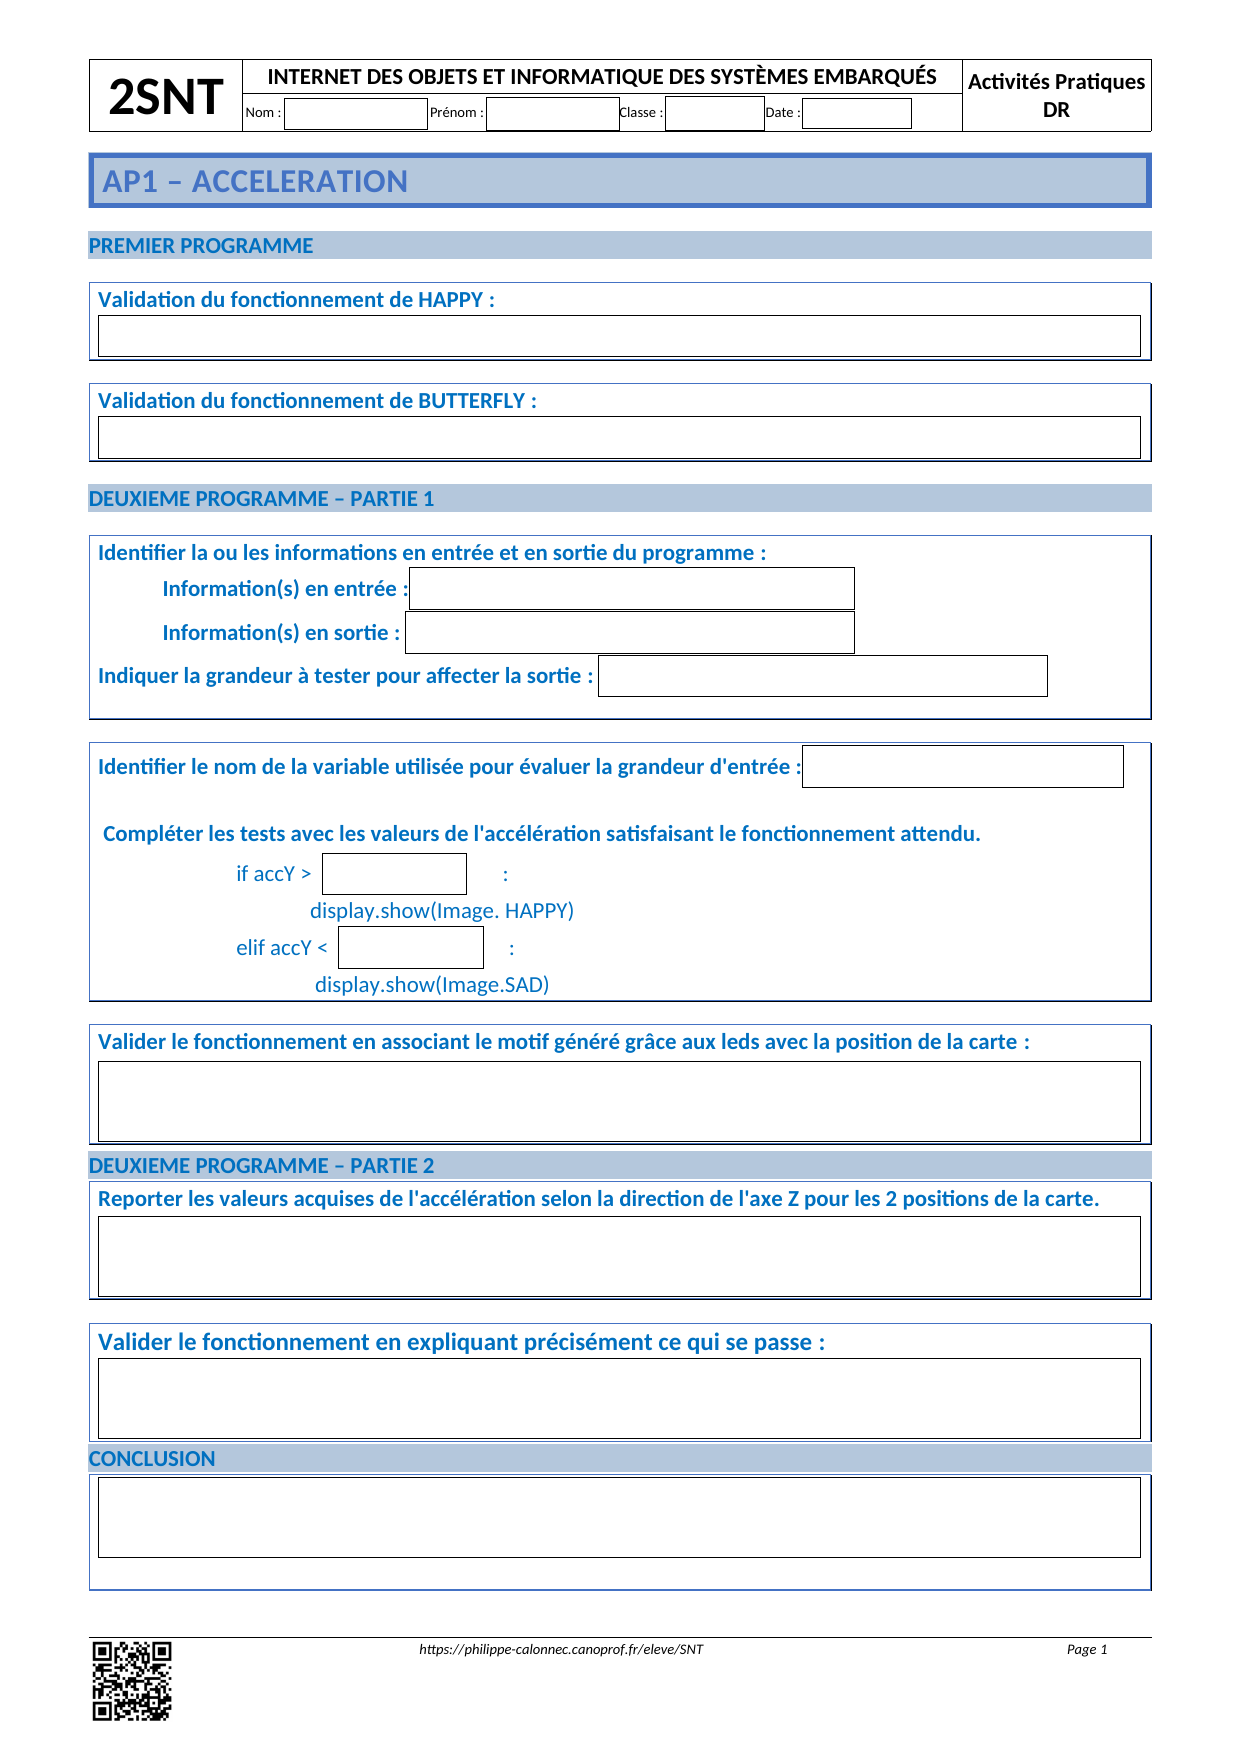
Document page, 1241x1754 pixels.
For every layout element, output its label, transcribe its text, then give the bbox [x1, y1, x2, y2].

text DEUXIEME PROGRAMME – PARTIE 2 [88, 1151, 1152, 1179]
text Reporter les valeurs acquises de l'accélération selon la direction de l'axe Z pour les 2 positions de la carte. [90, 1182, 1150, 1212]
text DEUXIEME PROGRAMME – PARTIE 1 [88, 484, 1152, 512]
picture [91, 1640, 173, 1722]
text Information(s) en entrée : [90, 564, 1150, 608]
text PrEMIER PROGRAMME [88, 231, 1152, 259]
text Valider le fonctionnement en expliquant précisément ce qui se passe : [90, 1324, 1150, 1356]
text CONCLUSION [88, 1444, 1152, 1472]
text Validation du fonctionnement de HAPPY : [90, 283, 1150, 313]
text Valider le fonctionnement en associant le motif généré grâce aux leds avec la position de la carte : [90, 1025, 1150, 1055]
text AP1 – Acceleration [94, 158, 1146, 203]
text if accY > : display.show(Image. HAPPY) elif accY < : display.show(Image.SAD) [90, 849, 1150, 1000]
text Indiquer la grandeur à tester pour affecter la sortie : [90, 652, 1150, 697]
text Identifier la ou les informations en entrée et en sortie du programme : [90, 536, 1150, 564]
text Information(s) en sortie : [90, 608, 1150, 652]
text Validation du fonctionnement de BUTTERFLY : [90, 384, 1150, 414]
text Identifier le nom de la variable utilisée pour évaluer la grandeur d'entrée : [90, 743, 1150, 787]
text Compléter les tests avec les valeurs de l'accélération satisfaisant le fonctionnement attendu. [90, 816, 1150, 847]
